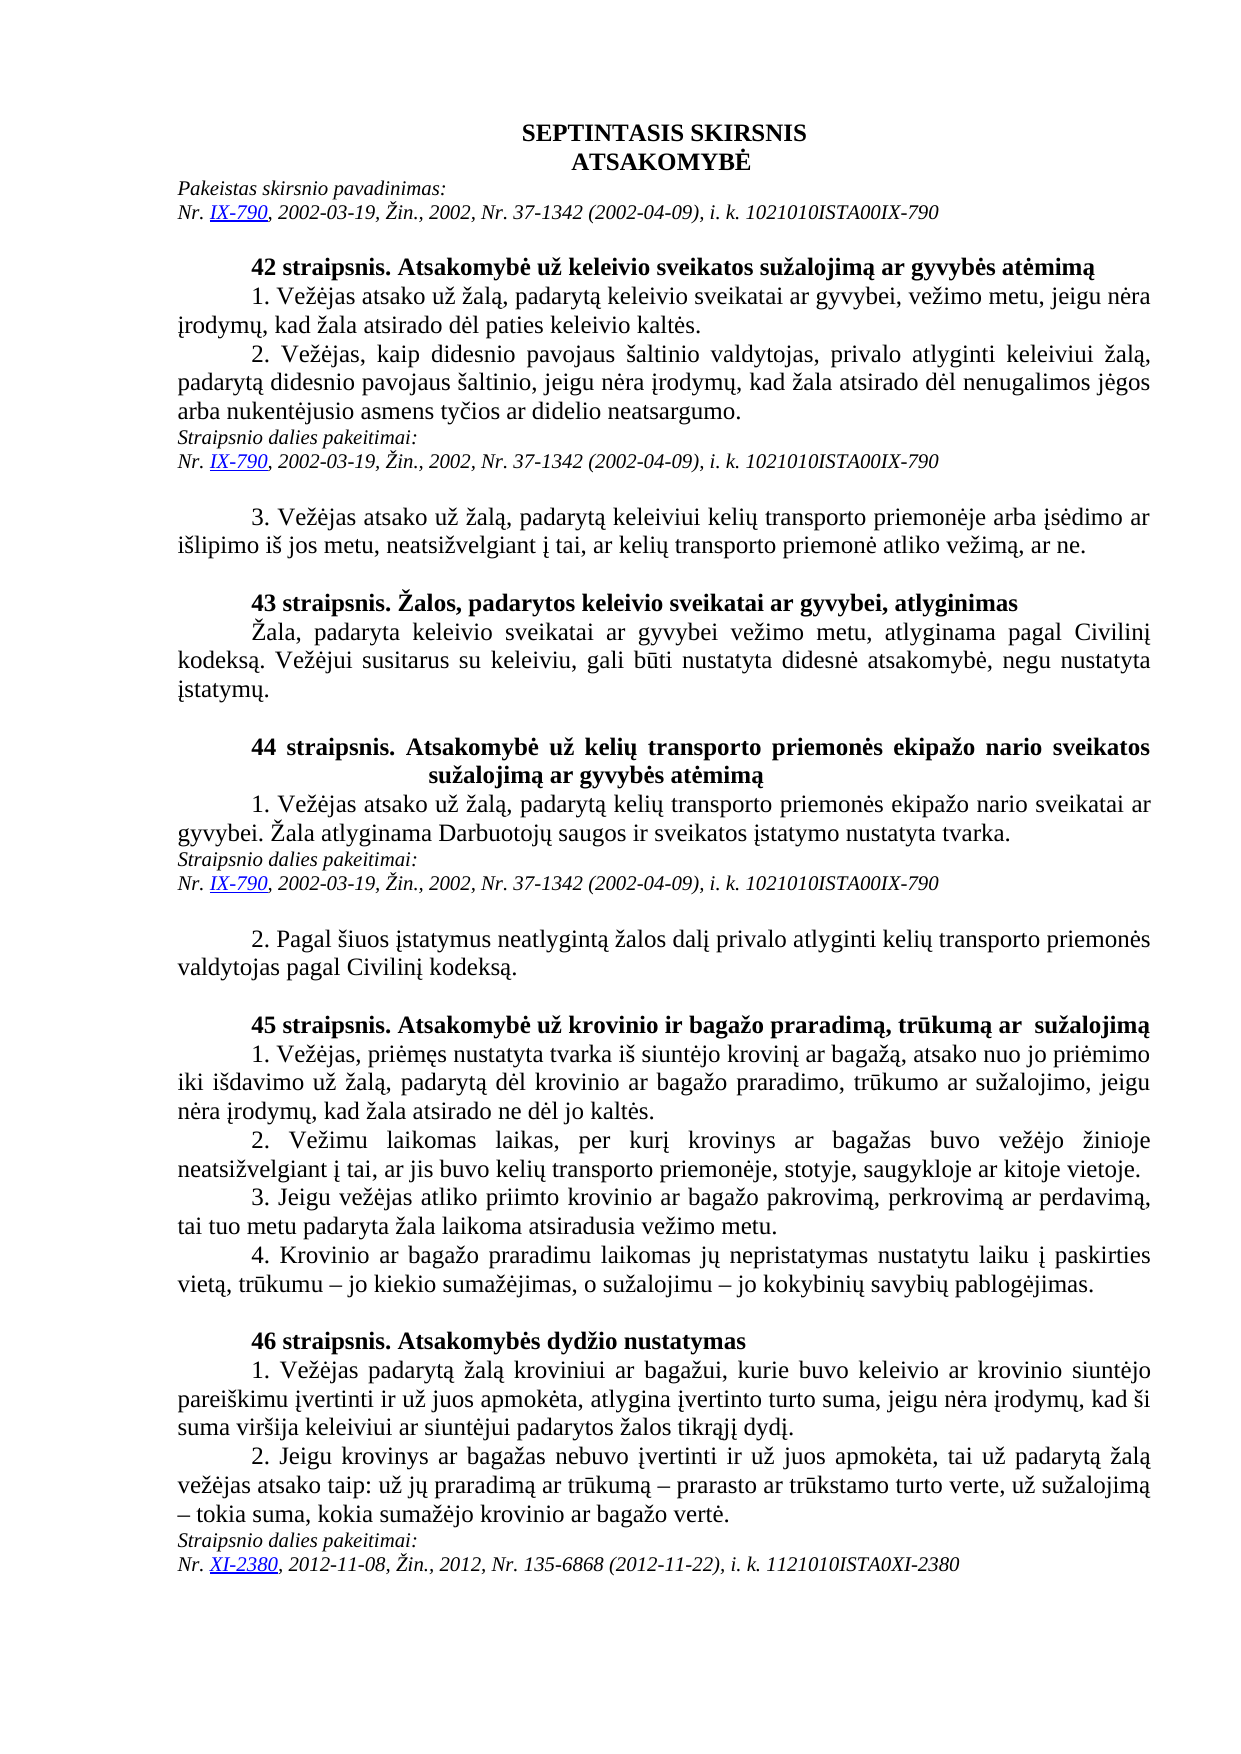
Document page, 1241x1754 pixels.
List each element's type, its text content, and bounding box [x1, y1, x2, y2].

text Pakeistas skirsnio pavadinimas: [177, 176, 1152, 200]
text 1. Vežėjas atsako už žalą, padarytą kelių transporto priemonės ekipažo nario sveikatai ar gyvybei. Žala atlyginama Darbuotojų saugos ir sveikatos įstatymo nustatyta tvarka. [177, 789, 1152, 847]
text Žala, padaryta keleivio sveikatai ar gyvybei vežimo metu, atlyginama pagal Civilinį kodeksą. Vežėjui susitarus su keleiviu, gali būti nustatyta didesnė atsakomybė, negu nustatyta įstatymų. [177, 617, 1152, 703]
text Nr. IX-790, 2002-03-19, Žin., 2002, Nr. 37-1342 (2002-04-09), i. k. 1021010ISTA00IX-790 [177, 200, 1152, 224]
text Straipsnio dalies pakeitimai: [177, 425, 1152, 449]
text 2. Pagal šiuos įstatymus neatlygintą žalos dalį privalo atlyginti kelių transporto priemonės valdytojas pagal Civilinį kodeksą. [177, 924, 1152, 981]
text 1. Vežėjas atsako už žalą, padarytą keleivio sveikatai ar gyvybei, vežimo metu, jeigu nėra įrodymų, kad žala atsirado dėl paties keleivio kaltės. [177, 281, 1152, 339]
text 2. Jeigu krovinys ar bagažas nebuvo įvertinti ir už juos apmokėta, tai už padarytą žalą vežėjas atsako taip: už jų praradimą ar trūkumą – prarasto ar trūkstamo turto verte, už sužalojimą – tokia suma, kokia sumažėjo krovinio ar bagažo vertė. [177, 1441, 1152, 1527]
text 3. Jeigu vežėjas atliko priimto krovinio ar bagažo pakrovimą, perkrovimą ar perdavimą, tai tuo metu padaryta žala laikoma atsiradusia vežimo metu. [177, 1182, 1152, 1240]
text 1. Vežėjas padarytą žalą kroviniui ar bagažui, kurie buvo keleivio ar krovinio siuntėjo pareiškimu įvertinti ir už juos apmokėta, atlygina įvertinto turto suma, jeigu nėra įrodymų, kad ši suma viršija keleiviui ar siuntėjui padarytos žalos tikrąjį dydį. [177, 1355, 1152, 1441]
text 42 straipsnis. Atsakomybė už keleivio sveikatos sužalojimą ar gyvybės atėmimą [177, 252, 1152, 281]
text 1. Vežėjas, priėmęs nustatyta tvarka iš siuntėjo krovinį ar bagažą, atsako nuo jo priėmimo iki išdavimo už žalą, padarytą dėl krovinio ar bagažo praradimo, trūkumo ar sužalojimo, jeigu nėra įrodymų, kad žala atsirado ne dėl jo kaltės. [177, 1039, 1152, 1125]
text Nr. XI-2380, 2012-11-08, Žin., 2012, Nr. 135-6868 (2012-11-22), i. k. 1121010ISTA0XI-2380 [177, 1552, 1152, 1576]
text 2. Vežėjas, kaip didesnio pavojaus šaltinio valdytojas, privalo atlyginti keleiviui žalą, padarytą didesnio pavojaus šaltinio, jeigu nėra įrodymų, kad žala atsirado dėl nenugalimos jėgos arba nukentėjusio asmens tyčios ar didelio neatsargumo. [177, 339, 1152, 425]
text 43 straipsnis. Žalos, padarytos keleivio sveikatai ar gyvybei, atlyginimas [177, 588, 1152, 617]
text Nr. IX-790, 2002-03-19, Žin., 2002, Nr. 37-1342 (2002-04-09), i. k. 1021010ISTA00IX-790 [177, 449, 1152, 473]
text Nr. IX-790, 2002-03-19, Žin., 2002, Nr. 37-1342 (2002-04-09), i. k. 1021010ISTA00IX-790 [177, 871, 1152, 895]
text 3. Vežėjas atsako už žalą, padarytą keleiviui kelių transporto priemonėje arba įsėdimo ar išlipimo iš jos metu, neatsižvelgiant į tai, ar kelių transporto priemonė atliko vežimą, ar ne. [177, 502, 1152, 559]
text 46 straipsnis. Atsakomybės dydžio nustatymas [177, 1326, 1152, 1355]
text Straipsnio dalies pakeitimai: [177, 1527, 1152, 1552]
text SEPTINTASIS skirsnis [177, 118, 1152, 147]
text 4. Krovinio ar bagažo praradimu laikomas jų nepristatymas nustatytu laiku į paskirties vietą, trūkumu – jo kiekio sumažėjimas, o sužalojimu – jo kokybinių savybių pablogėjimas. [177, 1240, 1152, 1297]
text 44 straipsnis. Atsakomybė už kelių transporto priemonės ekipažo nario sveikatos sužalojimą ar gyvybės atėmimą [251, 732, 1152, 789]
text Straipsnio dalies pakeitimai: [177, 847, 1152, 871]
text 45 straipsnis. Atsakomybė už krovinio ir bagažo praradimą, trūkumą ar sužalojimą [177, 1010, 1152, 1039]
text 2. Vežimu laikomas laikas, per kurį krovinys ar bagažas buvo vežėjo žinioje neatsižvelgiant į tai, ar jis buvo kelių transporto priemonėje, stotyje, saugykloje ar kitoje vietoje. [177, 1125, 1152, 1182]
text ATSAKOMYBĖ [177, 147, 1152, 176]
